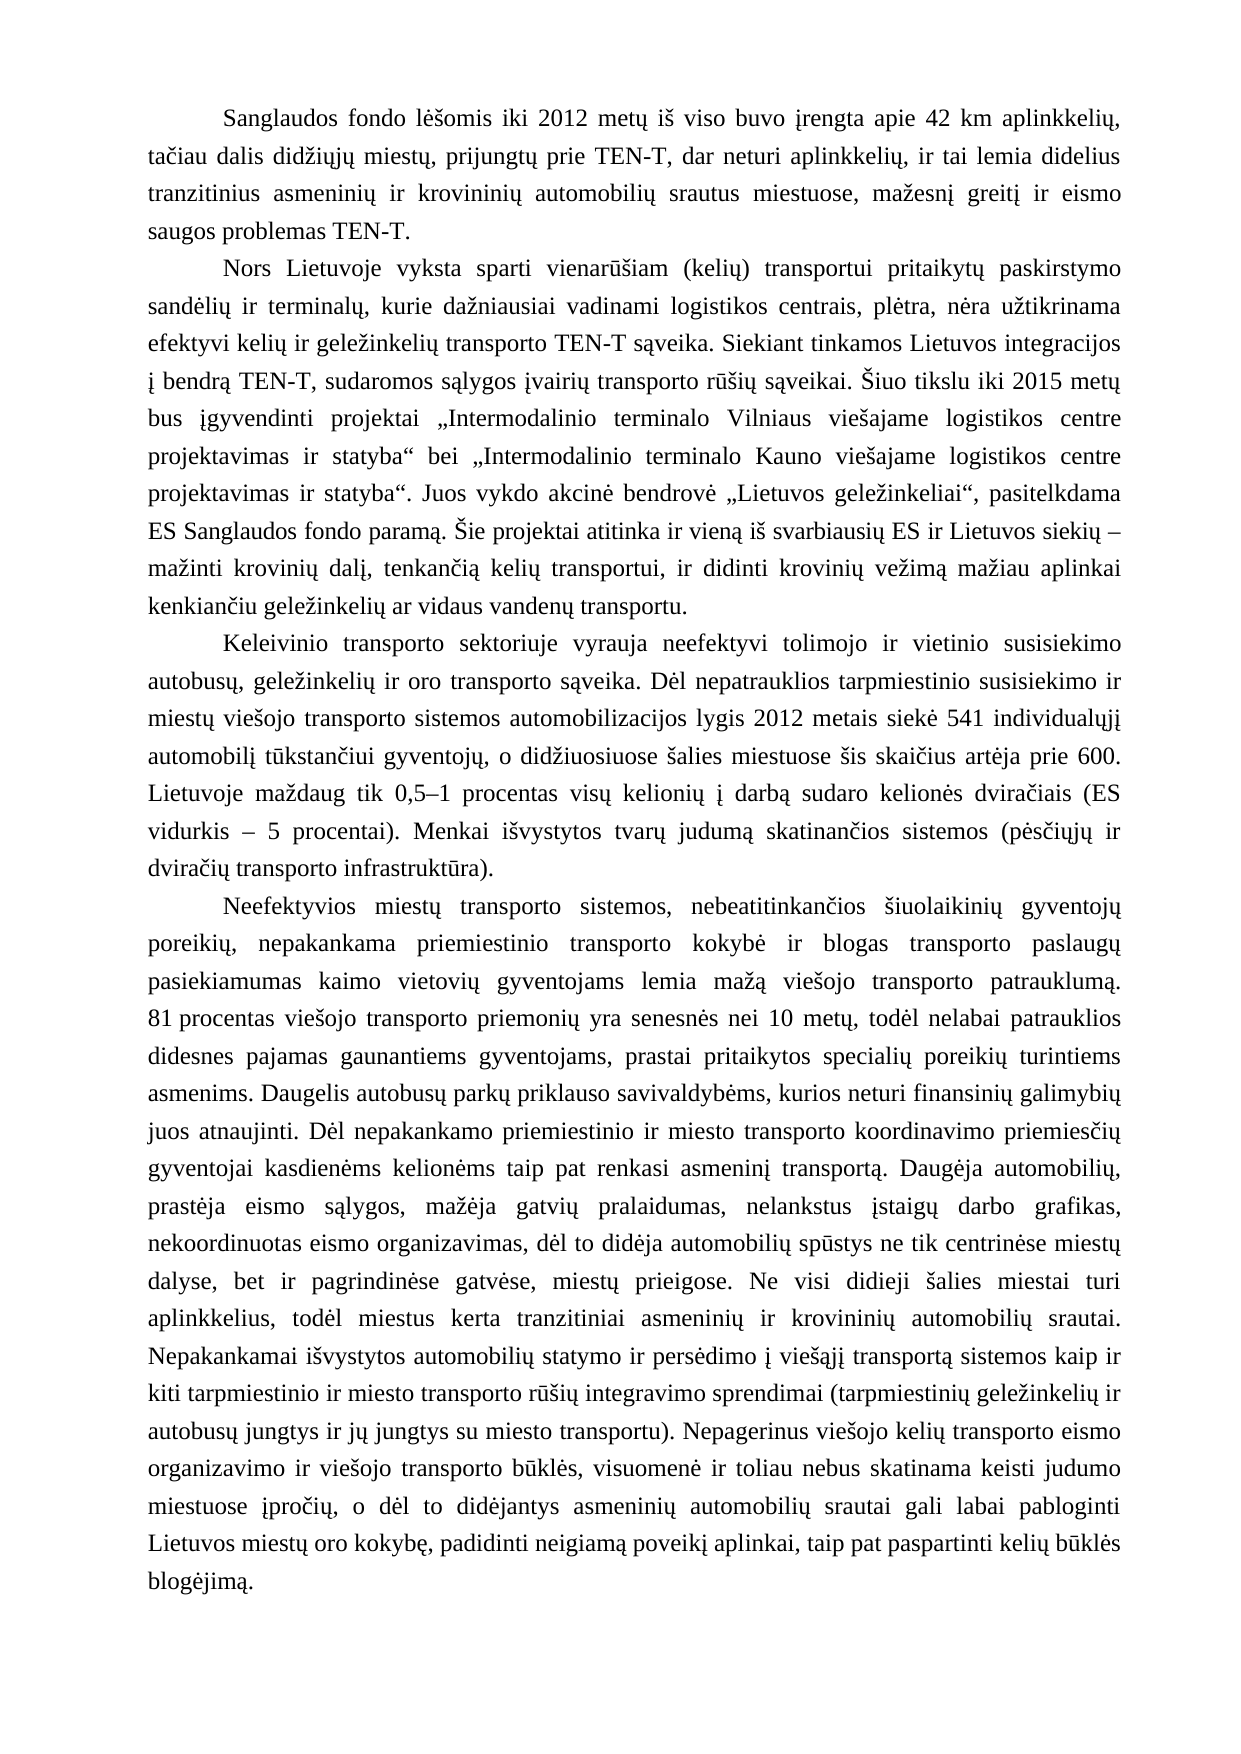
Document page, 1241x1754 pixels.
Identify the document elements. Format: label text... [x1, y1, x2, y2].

text Sanglaudos fondo lėšomis iki 2012 metų iš viso buvo įrengta apie 42 km aplinkkelių, tačiau dalis didžiųjų miestų, prijungtų prie TEN-T, dar neturi aplinkkelių, ir tai lemia didelius tranzitinius asmeninių ir krovininių automobilių srautus miestuose, mažesnį greitį ir eismo saugos problemas TEN-T. [148, 94, 1122, 244]
text Keleivinio transporto sektoriuje vyrauja neefektyvi tolimojo ir vietinio susisiekimo autobusų, geležinkelių ir oro transporto sąveika. Dėl nepatrauklios tarpmiestinio susisiekimo ir miestų viešojo transporto sistemos automobilizacijos lygis 2012 metais siekė 541 individualųjį automobilį tūkstančiui gyventojų, o didžiuosiuose šalies miestuose šis skaičius artėja prie 600. Lietuvoje maždaug tik 0,5–1 procentas visų kelionių į darbą sudaro kelionės dviračiais (ES vidurkis – 5 procentai). Menkai išvystytos tvarų judumą skatinančios sistemos (pėsčiųjų ir dviračių transporto infrastruktūra). [148, 619, 1122, 882]
text Nors Lietuvoje vyksta sparti vienarūšiam (kelių) transportui pritaikytų paskirstymo sandėlių ir terminalų, kurie dažniausiai vadinami logistikos centrais, plėtra, nėra užtikrinama efektyvi kelių ir geležinkelių transporto TEN-T sąveika. Siekiant tinkamos Lietuvos integracijos į bendrą TEN-T, sudaromos sąlygos įvairių transporto rūšių sąveikai. Šiuo tikslu iki 2015 metų bus įgyvendinti projektai „Intermodalinio terminalo Vilniaus viešajame logistikos centre projektavimas ir statyba“ bei „Intermodalinio terminalo Kauno viešajame logistikos centre projektavimas ir statyba“. Juos vykdo akcinė bendrovė „Lietuvos geležinkeliai“, pasitelkdama ES Sanglaudos fondo paramą. Šie projektai atitinka ir vieną iš svarbiausių ES ir Lietuvos siekių – mažinti krovinių dalį, tenkančią kelių transportui, ir didinti krovinių vežimą mažiau aplinkai kenkiančiu geležinkelių ar vidaus vandenų transportu. [148, 244, 1122, 619]
text Neefektyvios miestų transporto sistemos, nebeatitinkančios šiuolaikinių gyventojų poreikių, nepakankama priemiestinio transporto kokybė ir blogas transporto paslaugų pasiekiamumas kaimo vietovių gyventojams lemia mažą viešojo transporto patrauklumą. 81 procentas viešojo transporto priemonių yra senesnės nei 10 metų, todėl nelabai patrauklios didesnes pajamas gaunantiems gyventojams, prastai pritaikytos specialių poreikių turintiems asmenims. Daugelis autobusų parkų priklauso savivaldybėms, kurios neturi finansinių galimybių juos atnaujinti. Dėl nepakankamo priemiestinio ir miesto transporto koordinavimo priemiesčių gyventojai kasdienėms kelionėms taip pat renkasi asmeninį transportą. Daugėja automobilių, prastėja eismo sąlygos, mažėja gatvių pralaidumas, nelankstus įstaigų darbo grafikas, nekoordinuotas eismo organizavimas, dėl to didėja automobilių spūstys ne tik centrinėse miestų dalyse, bet ir pagrindinėse gatvėse, miestų prieigose. Ne visi didieji šalies miestai turi aplinkkelius, todėl miestus kerta tranzitiniai asmeninių ir krovininių automobilių srautai. Nepakankamai išvystytos automobilių statymo ir persėdimo į viešąjį transportą sistemos kaip ir kiti tarpmiestinio ir miesto transporto rūšių integravimo sprendimai (tarpmiestinių geležinkelių ir autobusų jungtys ir jų jungtys su miesto transportu). Nepagerinus viešojo kelių transporto eismo organizavimo ir viešojo transporto būklės, visuomenė ir toliau nebus skatinama keisti judumo miestuose įpročių, o dėl to didėjantys asmeninių automobilių srautai gali labai pabloginti Lietuvos miestų oro kokybę, padidinti neigiamą poveikį aplinkai, taip pat paspartinti kelių būklės blogėjimą. [148, 882, 1122, 1594]
